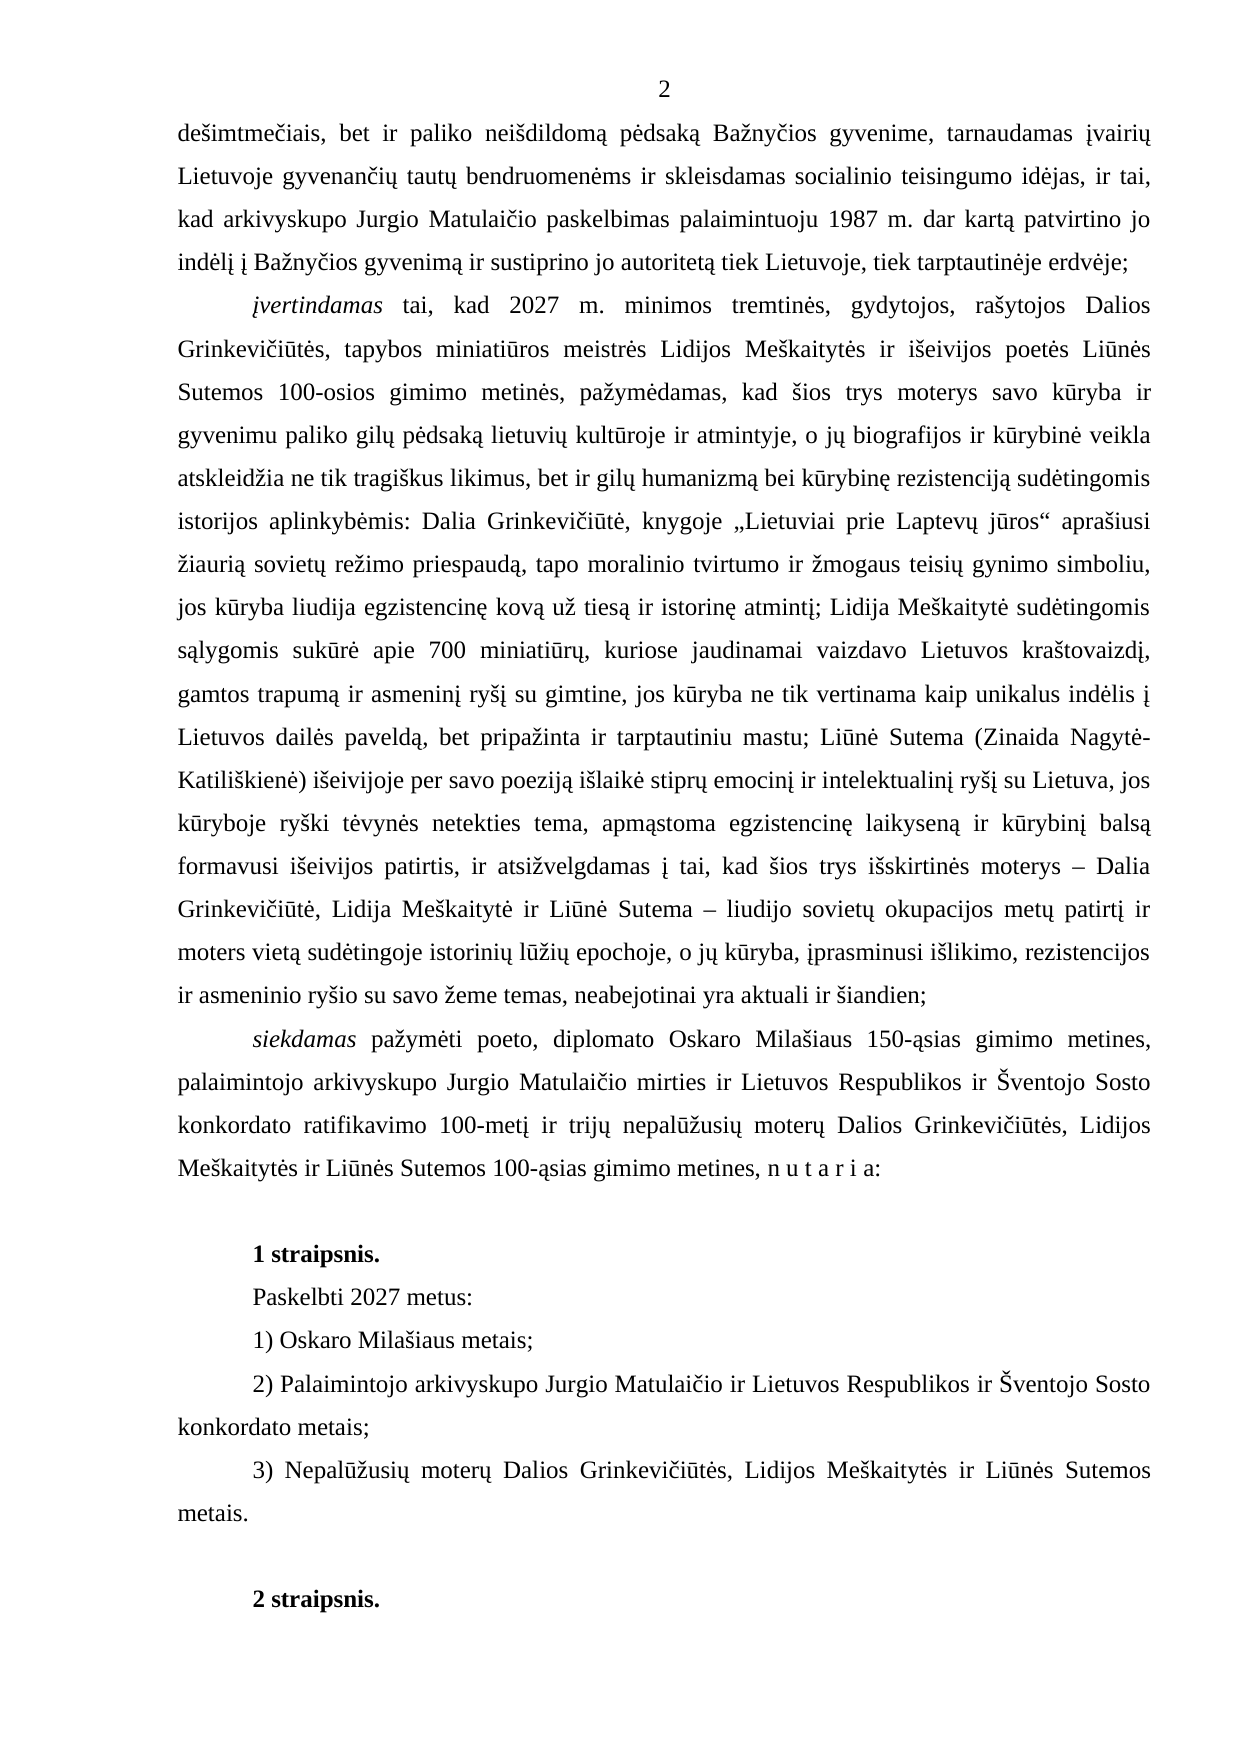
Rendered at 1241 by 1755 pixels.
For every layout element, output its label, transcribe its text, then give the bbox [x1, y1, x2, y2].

text 1 straipsnis. [177, 1239, 1152, 1268]
text Paskelbti 2027 metus: [177, 1282, 1152, 1311]
text įvertindamas tai, kad 2027 m. minimos tremtinės, gydytojos, rašytojos Dalios Grinkevičiūtės, tapybos miniatiūros meistrės Lidijos Meškaitytės ir išeivijos poetės Liūnės Sutemos 100-osios gimimo metinės, pažymėdamas, kad šios trys moterys savo kūryba ir gyvenimu paliko gilų pėdsaką lietuvių kultūroje ir atmintyje, o jų biografijos ir kūrybinė veikla atskleidžia ne tik tragiškus likimus, bet ir gilų humanizmą bei kūrybinę rezistenciją sudėtingomis istorijos aplinkybėmis: Dalia Grinkevičiūtė, knygoje „Lietuviai prie Laptevų jūros“ aprašiusi žiaurią sovietų režimo priespaudą, tapo moralinio tvirtumo ir žmogaus teisių gynimo simboliu, jos kūryba liudija egzistencinę kovą už tiesą ir istorinę atmintį; Lidija Meškaitytė sudėtingomis sąlygomis sukūrė apie 700 miniatiūrų, kuriose jaudinamai vaizdavo Lietuvos kraštovaizdį, gamtos trapumą ir asmeninį ryšį su gimtine, jos kūryba ne tik vertinama kaip unikalus indėlis į Lietuvos dailės paveldą, bet pripažinta ir tarptautiniu mastu; Liūnė Sutema (Zinaida Nagytė-Katiliškienė) išeivijoje per savo poeziją išlaikė stiprų emocinį ir intelektualinį ryšį su Lietuva, jos kūryboje ryški tėvynės netekties tema, apmąstoma egzistencinę laikyseną ir kūrybinį balsą formavusi išeivijos patirtis, ir atsižvelgdamas į tai, kad šios trys išskirtinės moterys – Dalia Grinkevičiūtė, Lidija Meškaitytė ir Liūnė Sutema – liudijo sovietų okupacijos metų patirtį ir moters vietą sudėtingoje istorinių lūžių epochoje, o jų kūryba, įprasminusi išlikimo, rezistencijos ir asmeninio ryšio su savo žeme temas, neabejotinai yra aktuali ir šiandien; [177, 291, 1152, 1009]
text dešimtmečiais, bet ir paliko neišdildomą pėdsaką Bažnyčios gyvenime, tarnaudamas įvairių Lietuvoje gyvenančių tautų bendruomenėms ir skleisdamas socialinio teisingumo idėjas, ir tai, kad arkivyskupo Jurgio Matulaičio paskelbimas palaimintuoju 1987 m. dar kartą patvirtino jo indėlį į Bažnyčios gyvenimą ir sustiprino jo autoritetą tiek Lietuvoje, tiek tarptautinėje erdvėje; [177, 118, 1152, 276]
text 3) Nepalūžusių moterų Dalios Grinkevičiūtės, Lidijos Meškaitytės ir Liūnės Sutemos metais. [177, 1455, 1152, 1527]
text 1) Oskaro Milašiaus metais; [177, 1326, 1152, 1354]
text 2 straipsnis. [177, 1584, 1152, 1613]
text 2) Palaimintojo arkivyskupo Jurgio Matulaičio ir Lietuvos Respublikos ir Šventojo Sosto konkordato metais; [177, 1369, 1152, 1441]
text siekdamas pažymėti poeto, diplomato Oskaro Milašiaus 150-ąsias gimimo metines, palaimintojo arkivyskupo Jurgio Matulaičio mirties ir Lietuvos Respublikos ir Šventojo Sosto konkordato ratifikavimo 100-metį ir trijų nepalūžusių moterų Dalios Grinkevičiūtės, Lidijos Meškaitytės ir Liūnės Sutemos 100-ąsias gimimo metines, nutaria: [177, 1024, 1152, 1182]
